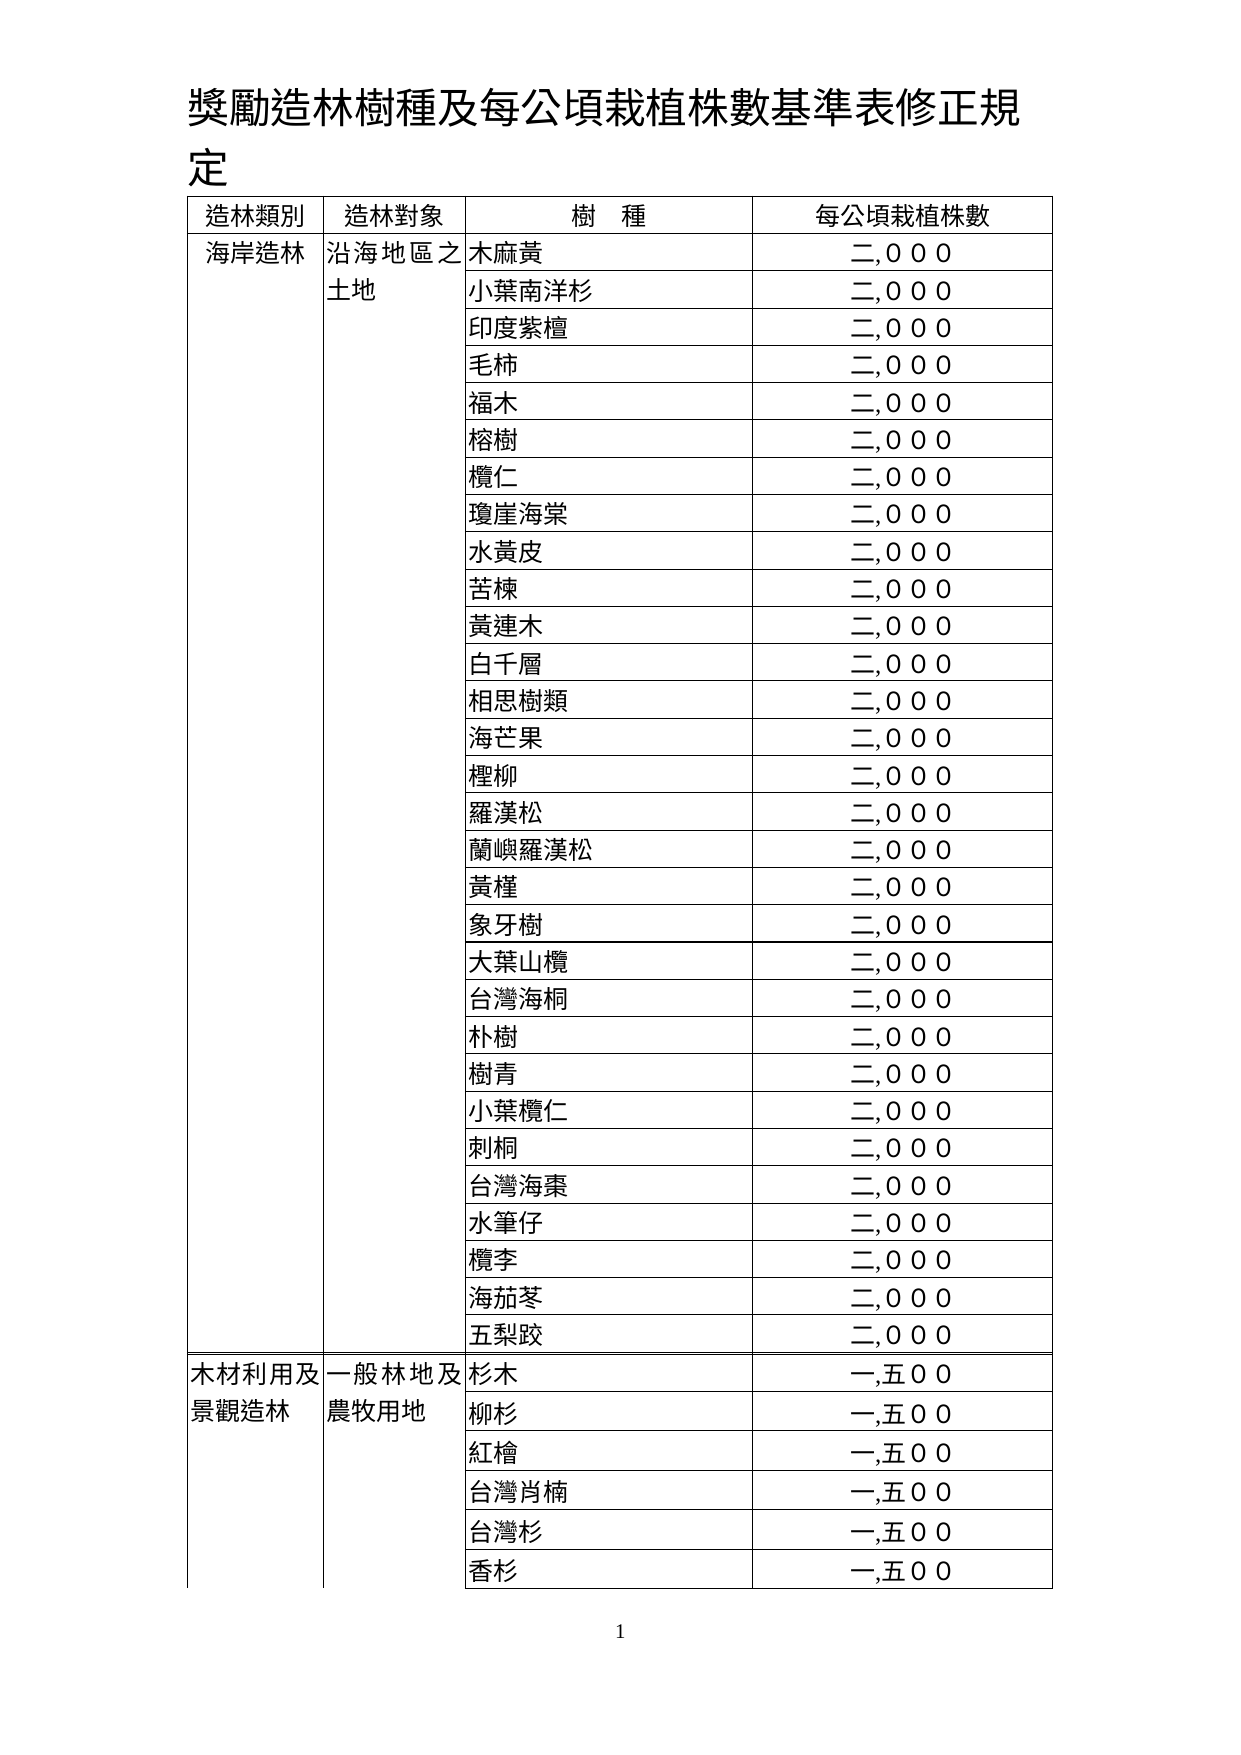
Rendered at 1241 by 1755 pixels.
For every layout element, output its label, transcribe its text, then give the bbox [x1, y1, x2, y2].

table_cell 一,五００ [753, 1550, 1052, 1588]
table_header 每公頃栽植株數 [753, 197, 1052, 233]
table_cell 一,五００ [753, 1471, 1052, 1509]
table_cell 柳杉 [466, 1392, 752, 1430]
table_cell 木材利用及景觀造林 [188, 1355, 323, 1588]
table_cell 一般林地及農牧用地 [324, 1355, 465, 1588]
table_cell 二,０００ [753, 644, 1052, 680]
table_cell 香杉 [466, 1550, 752, 1588]
table_cell 海岸造林 [188, 234, 323, 1352]
table_cell 欖李 [466, 1241, 752, 1277]
table_cell 二,０００ [753, 271, 1052, 307]
table_cell 二,０００ [753, 383, 1052, 419]
table_cell 小葉欖仁 [466, 1092, 752, 1128]
table_cell 台灣海棗 [466, 1166, 752, 1202]
table_cell 欖仁 [466, 458, 752, 494]
table_cell 二,０００ [753, 1017, 1052, 1053]
table_cell 象牙樹 [466, 905, 752, 941]
table_cell 二,０００ [753, 570, 1052, 606]
table_cell 一,五００ [753, 1355, 1052, 1391]
table_cell 刺桐 [466, 1129, 752, 1165]
table_cell 羅漢松 [466, 793, 752, 829]
table_cell 二,０００ [753, 1204, 1052, 1240]
table_cell 二,０００ [753, 458, 1052, 494]
table_cell 水黃皮 [466, 532, 752, 568]
table_cell 白千層 [466, 644, 752, 680]
table_cell 二,０００ [753, 1315, 1052, 1352]
table_cell 二,０００ [753, 234, 1052, 270]
table_cell 相思樹類 [466, 681, 752, 718]
table_cell 海芒果 [466, 719, 752, 755]
table_cell 印度紫檀 [466, 309, 752, 345]
table_cell 台灣海桐 [466, 980, 752, 1016]
table_cell 一,五００ [753, 1431, 1052, 1470]
table_cell 二,０００ [753, 793, 1052, 829]
table_cell 蘭嶼羅漢松 [466, 831, 752, 867]
table_cell 二,０００ [753, 1241, 1052, 1277]
table_cell 台灣杉 [466, 1510, 752, 1548]
table_cell 水筆仔 [466, 1204, 752, 1240]
table_cell 二,０００ [753, 719, 1052, 755]
table_cell 朴樹 [466, 1017, 752, 1053]
table_cell 紅檜 [466, 1431, 752, 1470]
table_cell 黃連木 [466, 607, 752, 643]
table_cell 台灣肖楠 [466, 1471, 752, 1509]
table_header 樹 種 [466, 197, 752, 233]
table_cell 一,五００ [753, 1392, 1052, 1430]
table_cell 瓊崖海棠 [466, 495, 752, 531]
table_cell 二,０００ [753, 868, 1052, 904]
table_cell 二,０００ [753, 681, 1052, 718]
table_header 造林對象 [324, 197, 465, 233]
table_cell 二,０００ [753, 943, 1052, 979]
table_cell 樹青 [466, 1054, 752, 1091]
table_header 造林類別 [188, 197, 323, 233]
text 獎勵造林樹種及每公頃栽植株數基準表修正規定 [187, 75, 1053, 196]
table_cell 一,五００ [753, 1510, 1052, 1548]
table_cell 檉柳 [466, 756, 752, 792]
table_cell 二,０００ [753, 1092, 1052, 1128]
table_cell 二,０００ [753, 420, 1052, 457]
table_cell 二,０００ [753, 1278, 1052, 1314]
table_cell 毛柿 [466, 346, 752, 382]
table_cell 二,０００ [753, 346, 1052, 382]
table_cell 榕樹 [466, 420, 752, 457]
table_cell 二,０００ [753, 831, 1052, 867]
table_cell 二,０００ [753, 532, 1052, 568]
table_cell 海茄苳 [466, 1278, 752, 1314]
table_cell 二,０００ [753, 1054, 1052, 1091]
table_cell 苦楝 [466, 570, 752, 606]
table_cell 二,０００ [753, 309, 1052, 345]
table_cell 沿海地區之土地 [324, 234, 465, 1352]
table_cell 二,０００ [753, 1166, 1052, 1202]
table_cell 二,０００ [753, 905, 1052, 941]
table_cell 二,０００ [753, 607, 1052, 643]
table_cell 二,０００ [753, 756, 1052, 792]
table_cell 二,０００ [753, 495, 1052, 531]
table_cell 大葉山欖 [466, 943, 752, 979]
table_cell 黃槿 [466, 868, 752, 904]
table_cell 福木 [466, 383, 752, 419]
table_cell 二,０００ [753, 980, 1052, 1016]
table_cell 小葉南洋杉 [466, 271, 752, 307]
table_cell 木麻黃 [466, 234, 752, 270]
table_cell 二,０００ [753, 1129, 1052, 1165]
table_cell 五梨跤 [466, 1315, 752, 1352]
table_cell 杉木 [466, 1355, 752, 1391]
